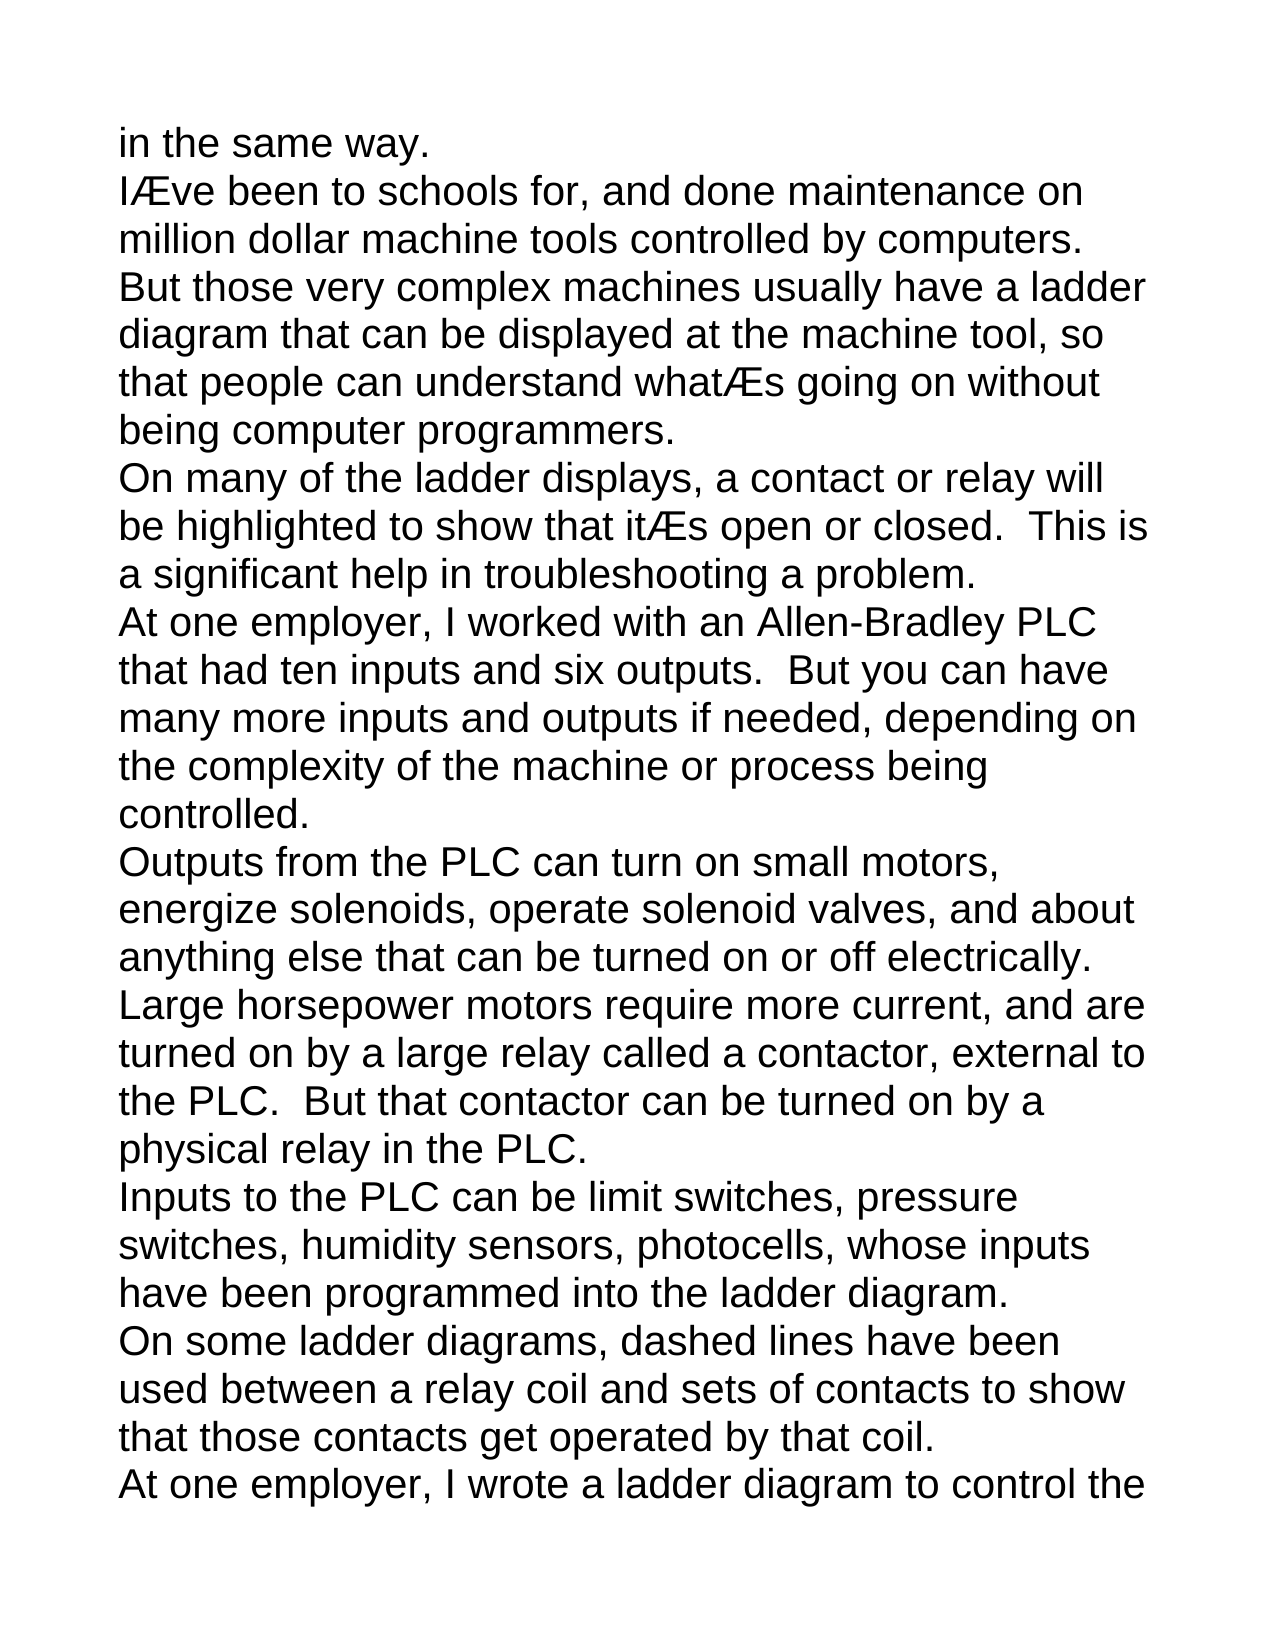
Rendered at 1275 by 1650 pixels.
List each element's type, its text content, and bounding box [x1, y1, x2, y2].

text At one employer, I wrote a ladder diagram to control the [118, 1460, 1157, 1508]
text Large horsepower motors require more current, and are turned on by a large relay called a contactor, external to the PLC. But that contactor can be turned on by a physical relay in the PLC. [118, 981, 1157, 1172]
text in the same way. [118, 118, 1157, 166]
text On many of the ladder displays, a contact or relay will be highlighted to show that itÆs open or closed. This is a significant help in troubleshooting a problem. [118, 453, 1157, 597]
text On some ladder diagrams, dashed lines have been used between a relay coil and sets of contacts to show that those contacts get operated by that coil. [118, 1316, 1157, 1460]
text IÆve been to schools for, and done maintenance on million dollar machine tools controlled by computers. But those very complex machines usually have a ladder diagram that can be displayed at the machine tool, so that people can understand whatÆs going on without being computer programmers. [118, 166, 1157, 453]
text Inputs to the PLC can be limit switches, pressure switches, humidity sensors, photocells, whose inputs have been programmed into the ladder diagram. [118, 1172, 1157, 1316]
text At one employer, I worked with an Allen-Bradley PLC that had ten inputs and six outputs. But you can have many more inputs and outputs if needed, depending on the complexity of the machine or process being controlled. [118, 597, 1157, 837]
text Outputs from the PLC can turn on small motors, energize solenoids, operate solenoid valves, and about anything else that can be turned on or off electrically. [118, 837, 1157, 981]
